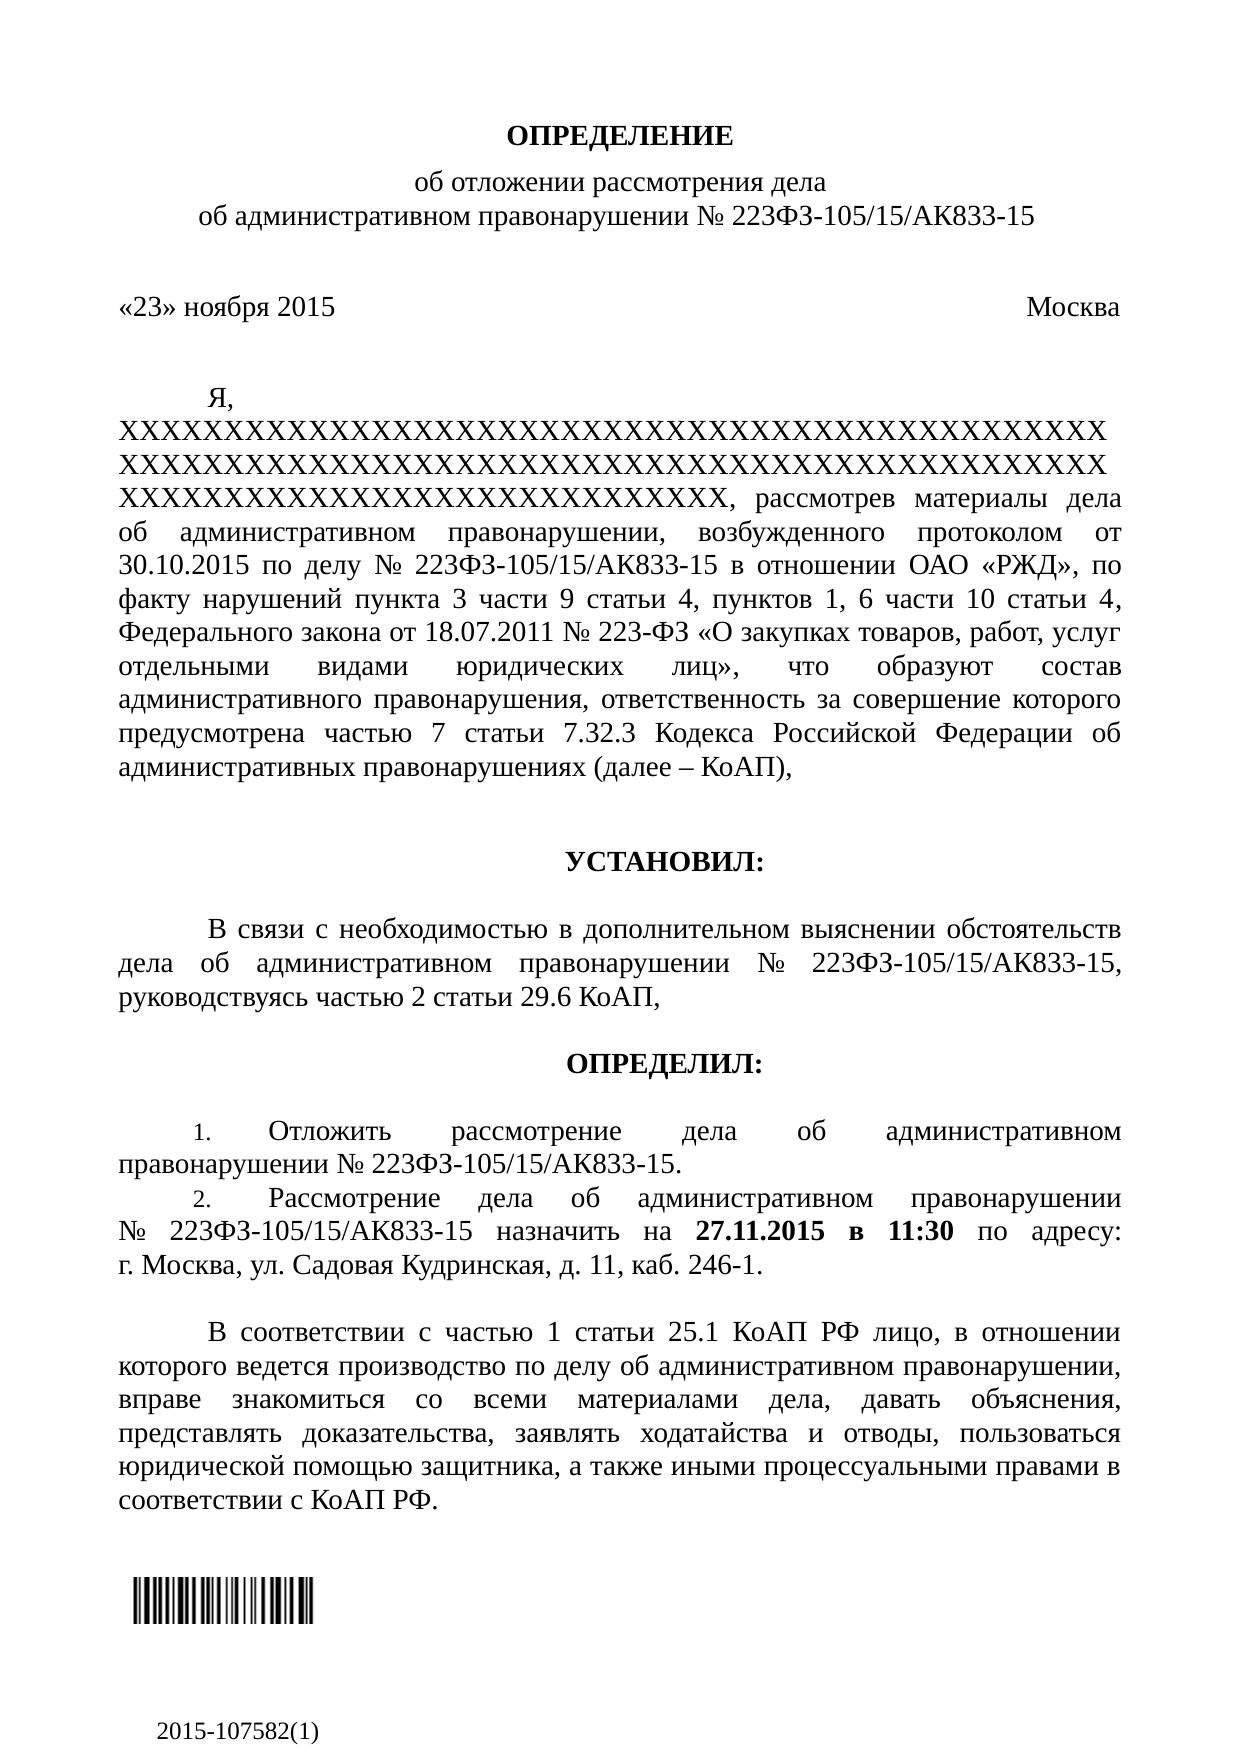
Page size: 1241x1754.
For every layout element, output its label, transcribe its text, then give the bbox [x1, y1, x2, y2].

text В связи с необходимостью в дополнительном выяснении обстоятельств дела об административном правонарушении № 223ФЗ-105/15/АК833-15, руководствуясь частью 2 статьи 29.6 КоАП, [118, 912, 1122, 1012]
list Отложить рассмотрение дела об административном правонарушении № 223ФЗ-105/15/АК833-15. [118, 1113, 1122, 1180]
text ОПРЕДЕЛИЛ: [118, 1046, 1122, 1079]
text В соответствии с частью 1 статьи 25.1 КоАП РФ лицо, в отношении которого ведется производство по делу об административном правонарушении, вправе знакомиться со всеми материалами дела, давать объяснения, представлять доказательства, заявлять ходатайства и отводы, пользоваться юридической помощью защитника, а также иными процессуальными правами в соответствии с КоАП РФ. [118, 1314, 1122, 1515]
text ОПРЕДЕЛЕНИЕ [118, 118, 1122, 152]
picture [118, 1577, 331, 1624]
text УСТАНОВИЛ: [118, 844, 1122, 878]
text Я, XXXXXXXXXXXXXXXXXXXXXXXXXXXXXXXXXXXXXXXXXXXXXXXXXXXXXXXXXXXXXXXXXXXXXXXXXXXXXXXXXXXXXXXXXXXXXXXXXXXXXXXXXXXXXXXXXXXXXXXXXXX, рассмотрев материалы дела об административном правонарушении, возбужденного протоколом от 30.10.2015 по делу № 223ФЗ-105/15/АК833-15 в отношении ОАО «РЖД», по факту нарушений пункта 3 части 9 статьи 4, пунктов 1, 6 части 10 статьи 4, Федерального закона от 18.07.2011 № 223-ФЗ «О закупках товаров, работ, услуг отдельными видами юридических лиц», что образуют состав административного правонарушения, ответственность за совершение которого предусмотрена частью 7 статьи 7.32.3 Кодекса Российской Федерации об административных правонарушениях (далее – КоАП), [118, 380, 1122, 782]
list Рассмотрение дела об административном правонарушении № 223ФЗ-105/15/АК833-15 назначить на 27.11.2015 в 11:30 по адресу: г. Москва, ул. Садовая Кудринская, д. 11, каб. 246-1. [118, 1180, 1122, 1281]
text об отложении рассмотрения дела [118, 164, 1122, 198]
text об административном правонарушении № 223ФЗ-105/15/АК833-15 [118, 198, 1122, 231]
text «23» ноября 2015 Москва [118, 289, 1122, 322]
